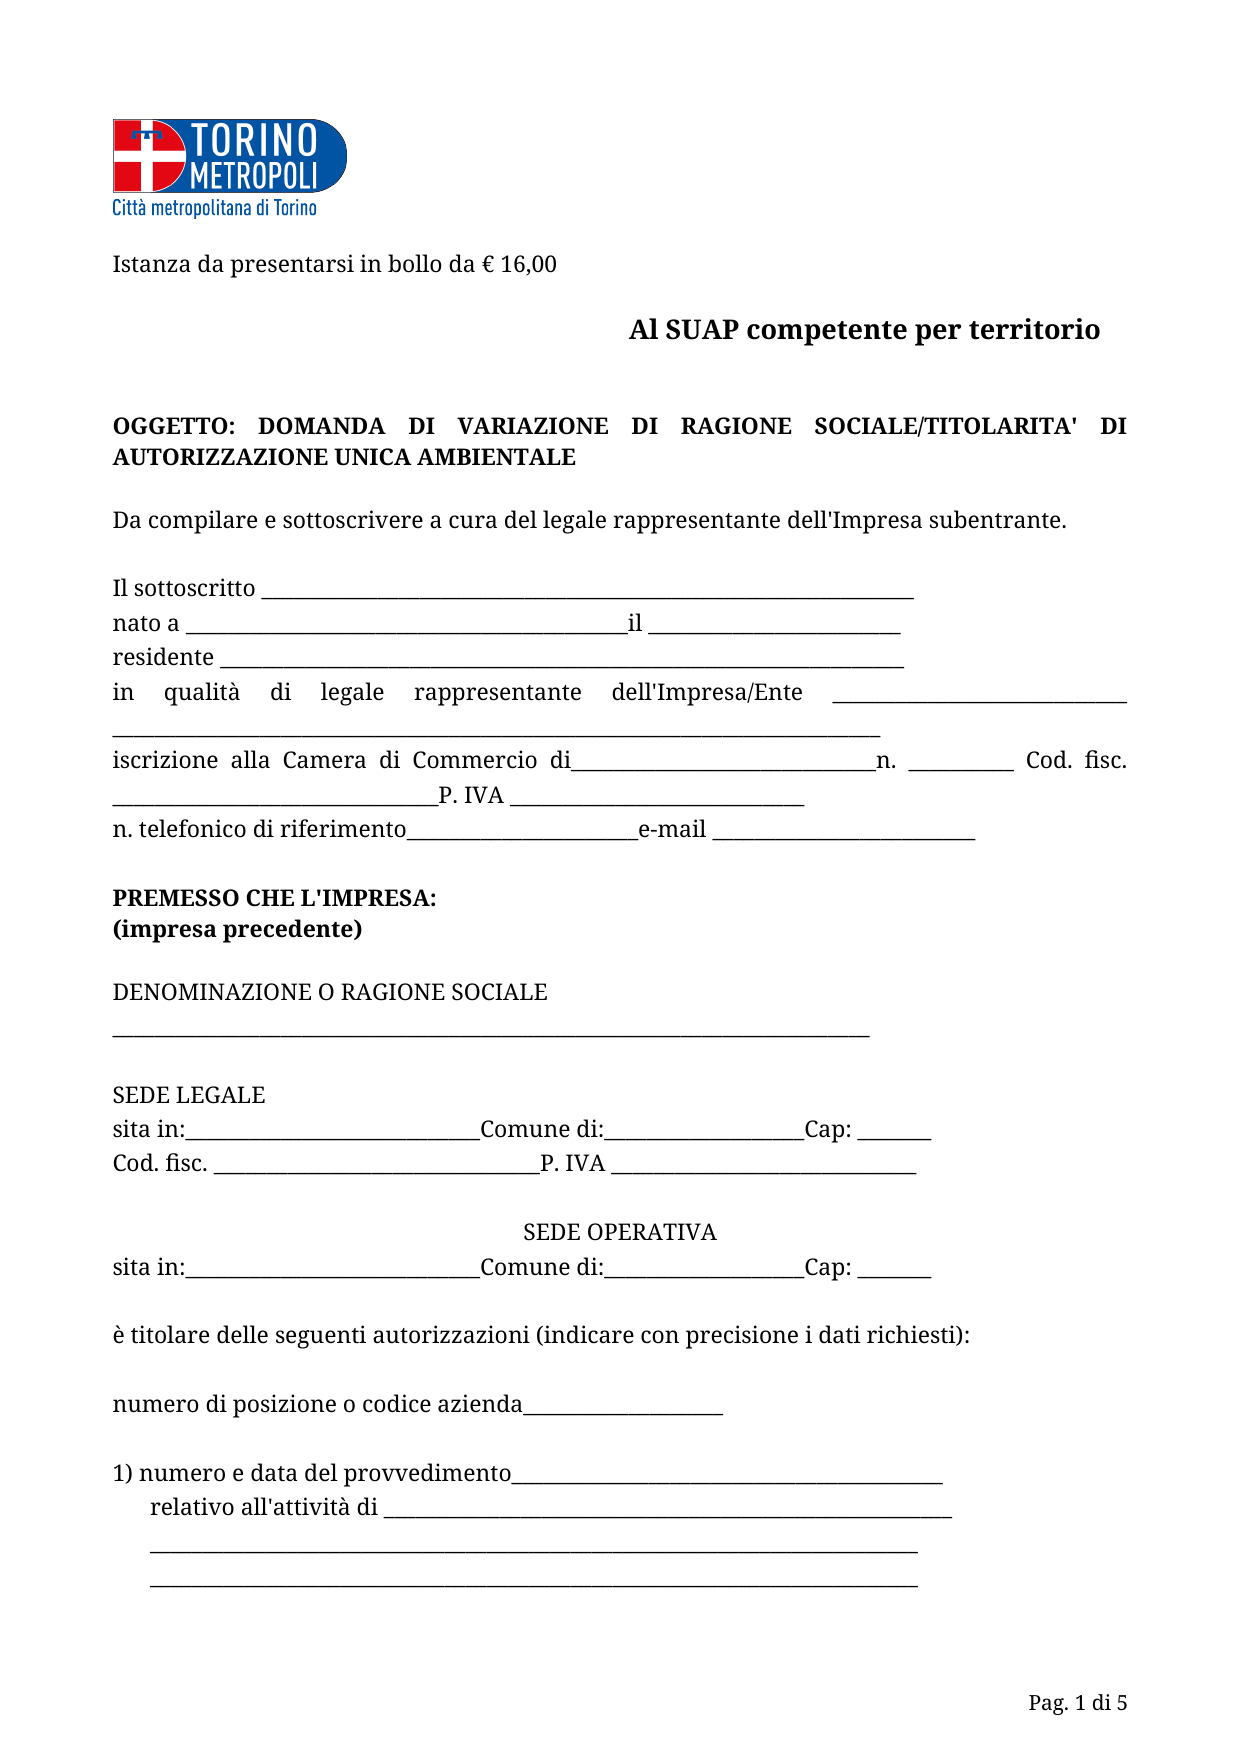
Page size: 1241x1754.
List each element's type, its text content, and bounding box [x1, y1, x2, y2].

text Cod. fisc. _______________________________P. IVA _____________________________ [112, 1147, 1128, 1179]
text SEDE LEGALE [112, 1079, 1128, 1110]
text Al SUAP competente per territorio [555, 311, 1128, 347]
text in qualità di legale rappresentante dell'Impresa/Ente ____________________________ _________________________________________________________________________ [112, 676, 1128, 741]
text Istanza da presentarsi in bollo da € 16,00 [112, 248, 1128, 279]
text Da compilare e sottoscrivere a cura del legale rappresentante dell'Impresa subentrante. [112, 504, 1128, 535]
text SEDE OPERATIVA [112, 1216, 1128, 1247]
text PREMESSO CHE L'IMPRESA: [112, 882, 1128, 913]
text sita in:____________________________Comune di:___________________Cap: _______ [112, 1251, 1128, 1282]
text DENOMINAZIONE O RAGIONE SOCIALE [112, 976, 1128, 1007]
text residente _________________________________________________________________ [112, 641, 1128, 672]
text ________________________________________________________________________ [112, 1010, 1128, 1041]
text relativo all'attività di ______________________________________________________ [150, 1491, 1128, 1522]
text numero di posizione o codice azienda___________________ [112, 1388, 1128, 1419]
text OGGETTO: DOMANDA DI VARIAZIONE DI RAGIONE SOCIALE/TITOLARITA' DI AUTORIZZAZIONE UNICA AMBIENTALE [112, 410, 1128, 472]
text _________________________________________________________________________ [150, 1560, 1128, 1591]
picture [112, 118, 348, 220]
text è titolare delle seguenti autorizzazioni (indicare con precisione i dati richiesti): [112, 1319, 1128, 1351]
text Il sottoscritto ______________________________________________________________­­­­­­­­­ [112, 572, 1128, 604]
text n. telefonico di riferimento______________________e-mail _________________________ [112, 813, 1128, 844]
text (impresa precedente) [112, 913, 1128, 944]
text 1) numero e data del provvedimento_________________________________________ [112, 1457, 1128, 1488]
text iscrizione alla Camera di Commercio di_____________________________n. __________ Cod. fisc. _______________________________P. IVA ____________________________ [112, 744, 1128, 810]
text _________________________________________________________________________ [150, 1526, 1128, 1557]
text sita in:____________________________Comune di:___________________Cap: _______ [112, 1113, 1128, 1144]
text nato a __________________________________________il ________________________ [112, 607, 1128, 638]
